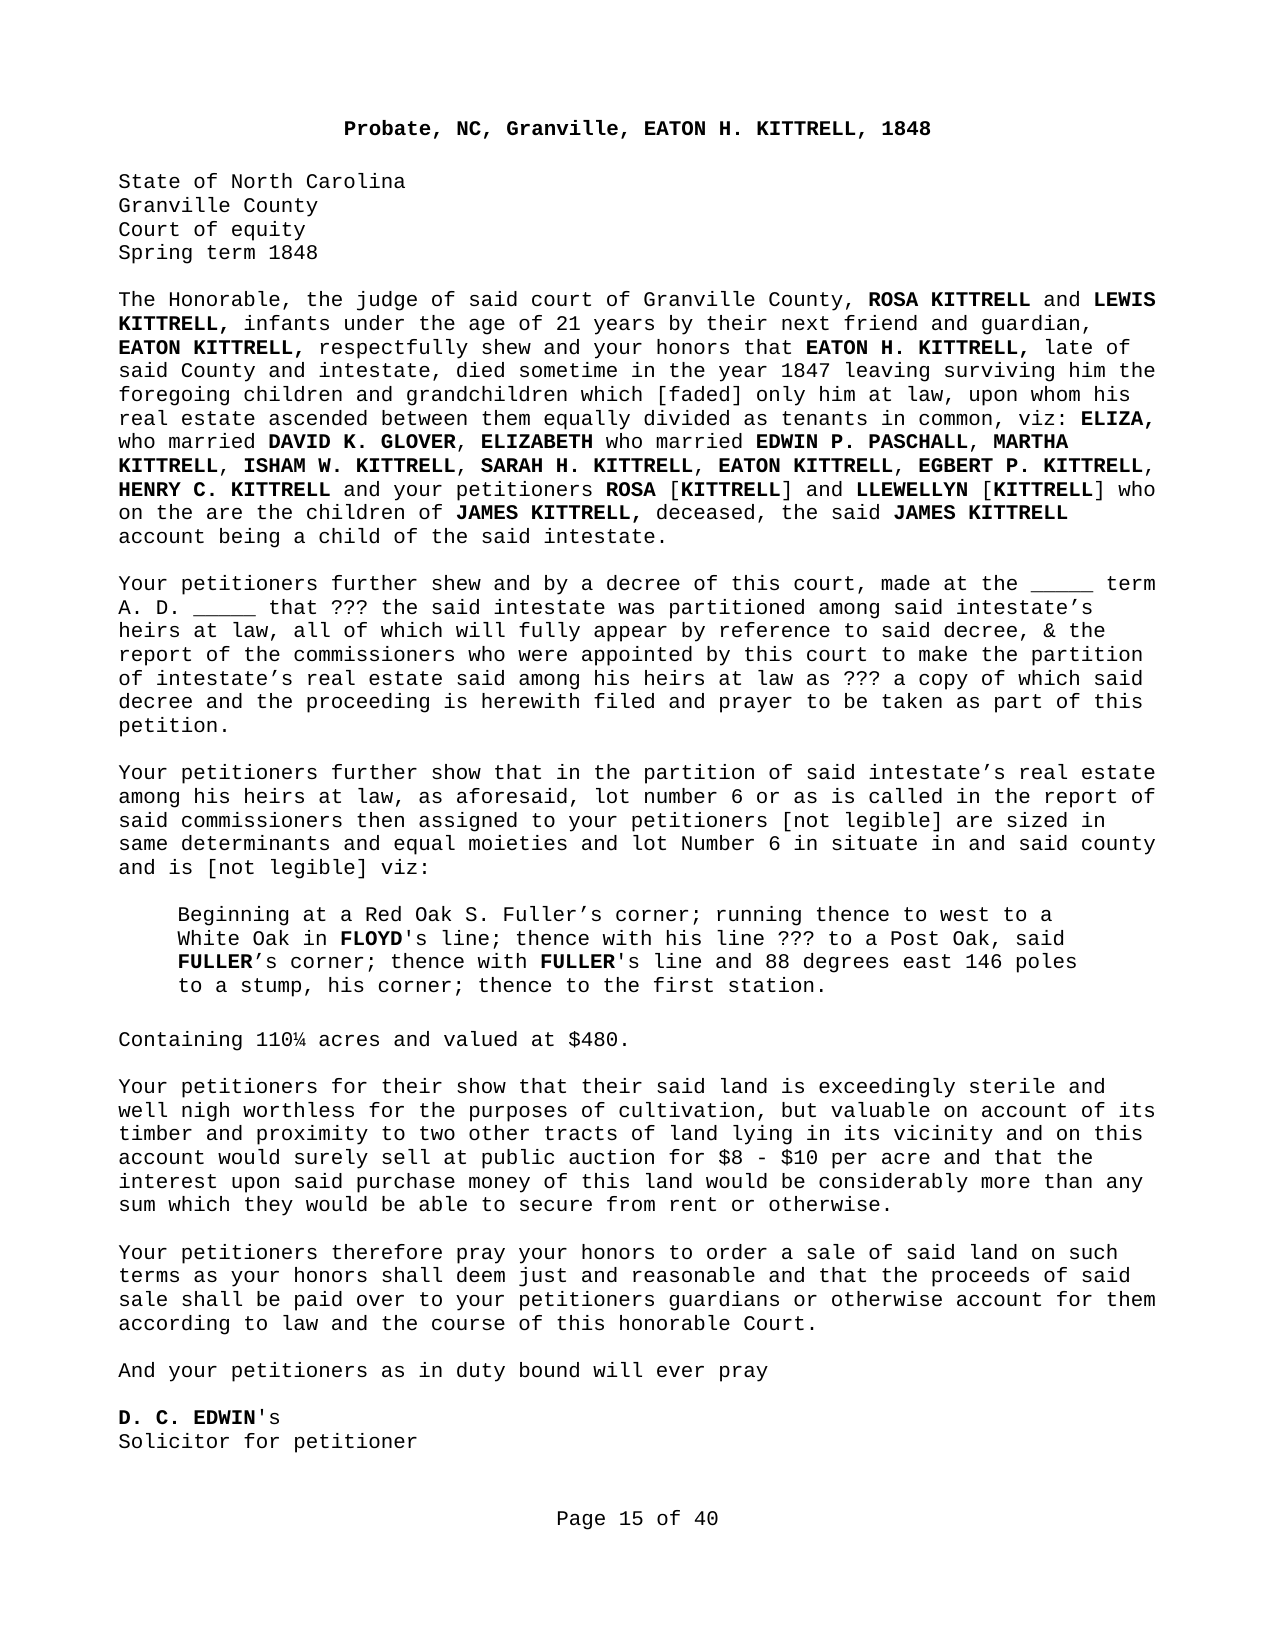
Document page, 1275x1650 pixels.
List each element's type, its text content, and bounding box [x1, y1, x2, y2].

text Your petitioners for their show that their said land is exceedingly sterile and well nigh worthless for the purposes of cultivation, but valuable on account of its timber and proximity to two other tracts of land lying in its vicinity and on this account would surely sell at public auction for $8 - $10 per acre and that the interest upon said purchase money of this land would be considerably more than any sum which they would be able to secure from rent or otherwise. [118, 1076, 1157, 1218]
text State of North Carolina [118, 171, 1157, 195]
text D. C. Edwin's [118, 1407, 1157, 1431]
text The Honorable, the judge of said court of Granville County, Rosa Kittrell and Lewis Kittrell, infants under the age of 21 years by their next friend and guardian, Eaton Kittrell, respectfully shew and your honors that Eaton h. Kittrell, late of said County and intestate, died sometime in the year 1847 leaving surviving him the foregoing children and grandchildren which [faded] only him at law, upon whom his real estate ascended between them equally divided as tenants in common, viz: Eliza, who married David K. Glover, Elizabeth who married Edwin P. Paschall, Martha Kittrell, ISHAM W. Kittrell, Sarah h. Kittrell, Eaton Kittrell, Egbert P. Kittrell, Henry C. Kittrell and your petitioners ROSA [Kittrell] and Llewellyn [Kittrell] who on the are the children of James Kittrell, deceased, the said James Kittrell account being a child of the said intestate. [118, 289, 1157, 549]
text Spring term 1848 [118, 242, 1157, 266]
text Your petitioners therefore pray your honors to order a sale of said land on such terms as your honors shall deem just and reasonable and that the proceeds of said sale shall be paid over to your petitioners guardians or otherwise account for them according to law and the course of this honorable Court. [118, 1242, 1157, 1336]
text Granville County [118, 195, 1157, 218]
text And your petitioners as in duty bound will ever pray [118, 1360, 1157, 1383]
text Your petitioners further shew and by a decree of this court, made at the _____ term A. D. _____ that ??? the said intestate was partitioned among said intestate’s heirs at law, all of which will fully appear by reference to said decree, & the report of the commissioners who were appointed by this court to make the partition of intestate’s real estate said among his heirs at law as ??? a copy of which said decree and the proceeding is herewith filed and prayer to be taken as part of this petition. [118, 573, 1157, 739]
text Your petitioners further show that in the partition of said intestate’s real estate among his heirs at law, as aforesaid, lot number 6 or as is called in the report of said commissioners then assigned to your petitioners [not legible] are sized in same determinants and equal moieties and lot Number 6 in situate in and said county and is [not legible] viz: [118, 762, 1157, 881]
text Court of equity [118, 218, 1157, 242]
text Containing 110¼ acres and valued at $480. [118, 1029, 1157, 1052]
text Beginning at a Red Oak S. Fuller’s corner; running thence to west to a White Oak in Floyd's line; thence with his line ??? to a Post Oak, said Fuller’s corner; thence with Fuller's line and 88 degrees east 146 poles to a stump, his corner; thence to the first station. [177, 904, 1098, 999]
text Solicitor for petitioner [118, 1431, 1157, 1454]
